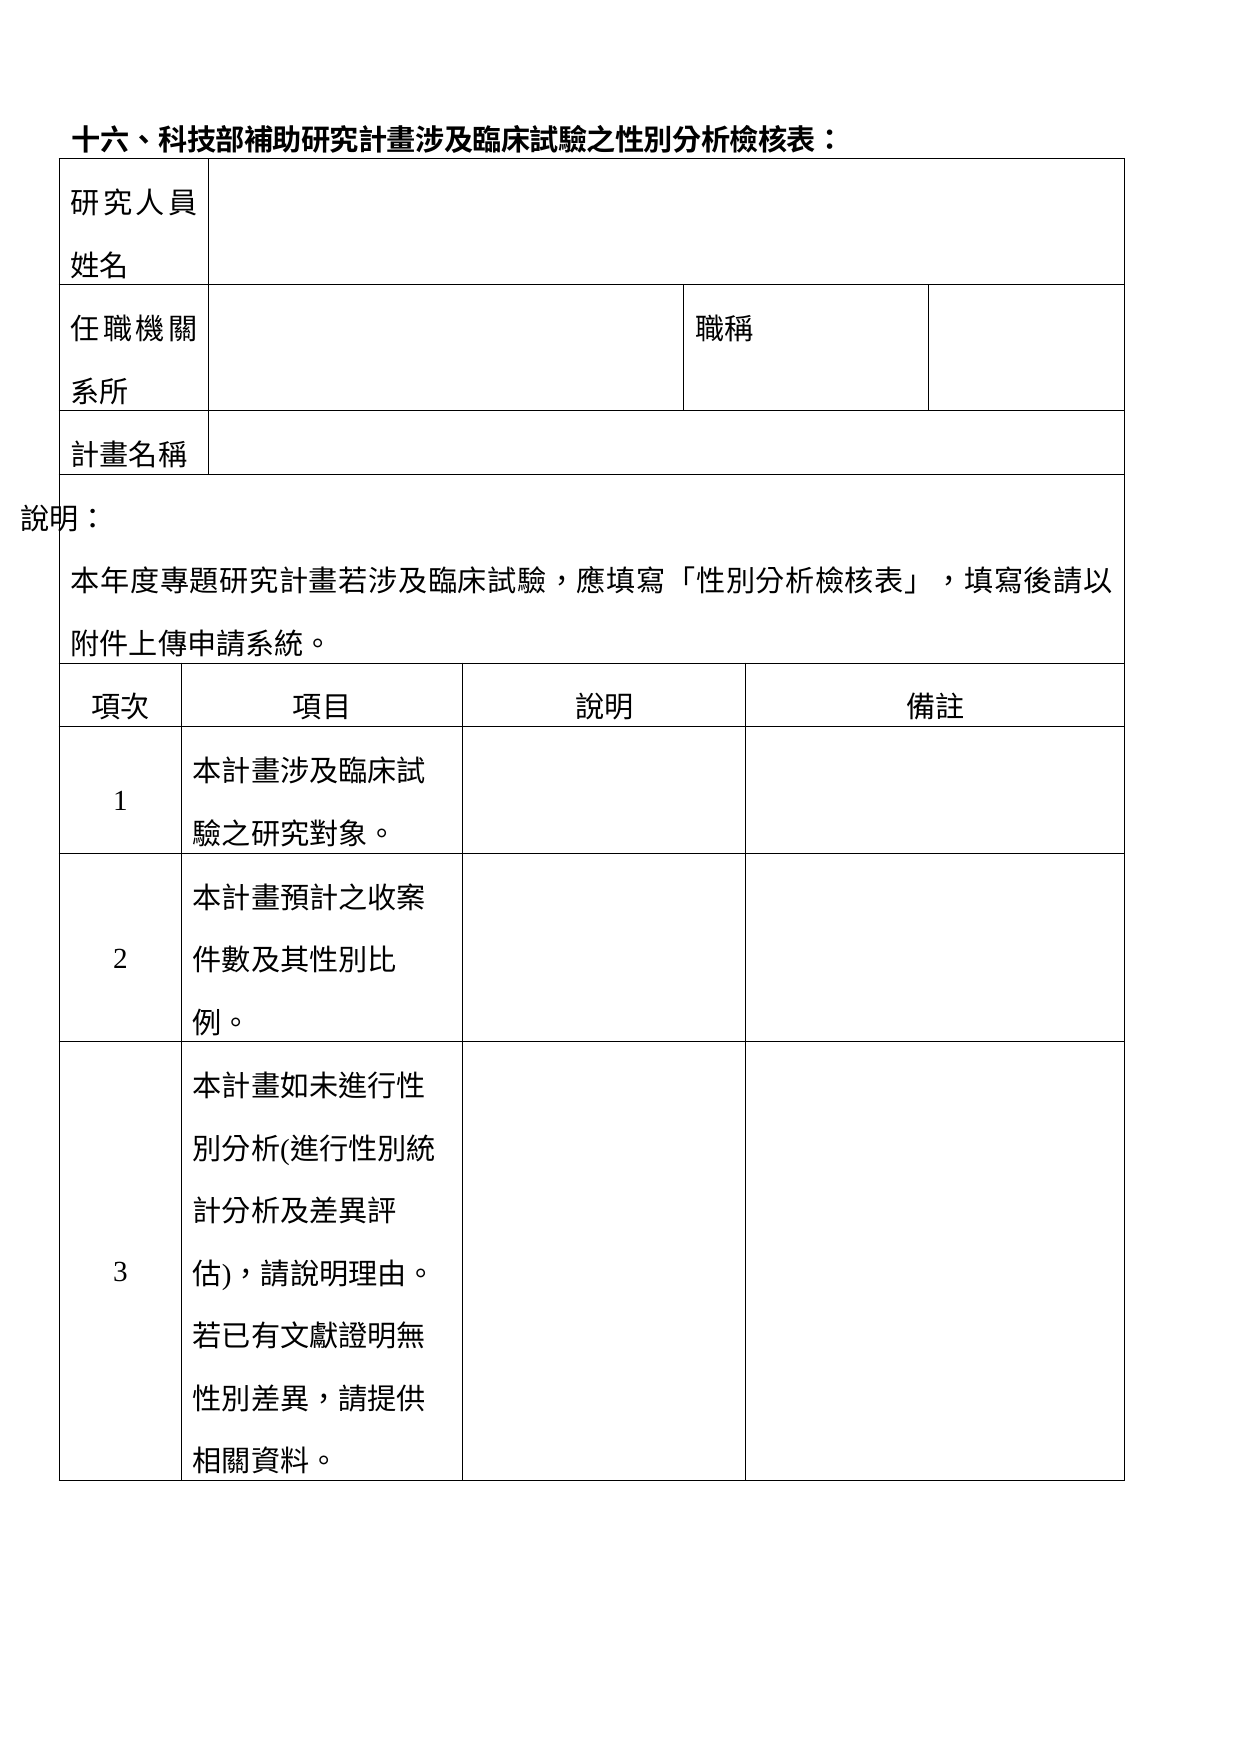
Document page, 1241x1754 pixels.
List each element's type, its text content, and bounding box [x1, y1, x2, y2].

table_cell 項目 [182, 664, 462, 726]
table_cell 計畫名稱 [60, 411, 208, 474]
table_cell 1 [60, 727, 181, 853]
table_cell [209, 411, 683, 474]
table_cell 本計畫預計之收案件數及其性別比例。 [182, 854, 462, 1041]
table_cell 職稱 [684, 285, 928, 410]
table_cell [929, 411, 1124, 474]
table_cell [463, 1042, 745, 1480]
table_header 研究人員姓名 [60, 159, 208, 284]
table_cell 本計畫涉及臨床試驗之研究對象。 [182, 727, 462, 853]
table_cell [929, 285, 1124, 410]
table_cell [684, 411, 928, 474]
table_cell [463, 854, 745, 1041]
table_cell [746, 727, 1124, 853]
table_header [929, 159, 1124, 284]
table_cell 任職機關系所 [60, 285, 208, 410]
table_cell [209, 285, 683, 410]
table_cell 說明 [463, 664, 745, 726]
table_cell 備註 [746, 664, 1124, 726]
table_cell [746, 1042, 1124, 1480]
text 十六、科技部補助研究計畫涉及臨床試驗之性別分析檢核表： [71, 96, 1169, 158]
table_cell 項次 [60, 664, 181, 726]
table_cell 說明： 本年度專題研究計畫若涉及臨床試驗，應填寫「性別分析檢核表」，填寫後請以附件上傳申請系統。 [60, 475, 1124, 662]
table_cell 2 [60, 854, 181, 1041]
table_cell [463, 727, 745, 853]
table_cell 本計畫如未進行性別分析(進行性別統計分析及差異評估)，請說明理由。若已有文獻證明無性別差異，請提供相關資料。 [182, 1042, 462, 1480]
table_cell 3 [60, 1042, 181, 1480]
table_header [209, 159, 683, 284]
table_cell [746, 854, 1124, 1041]
table_header [684, 159, 928, 284]
